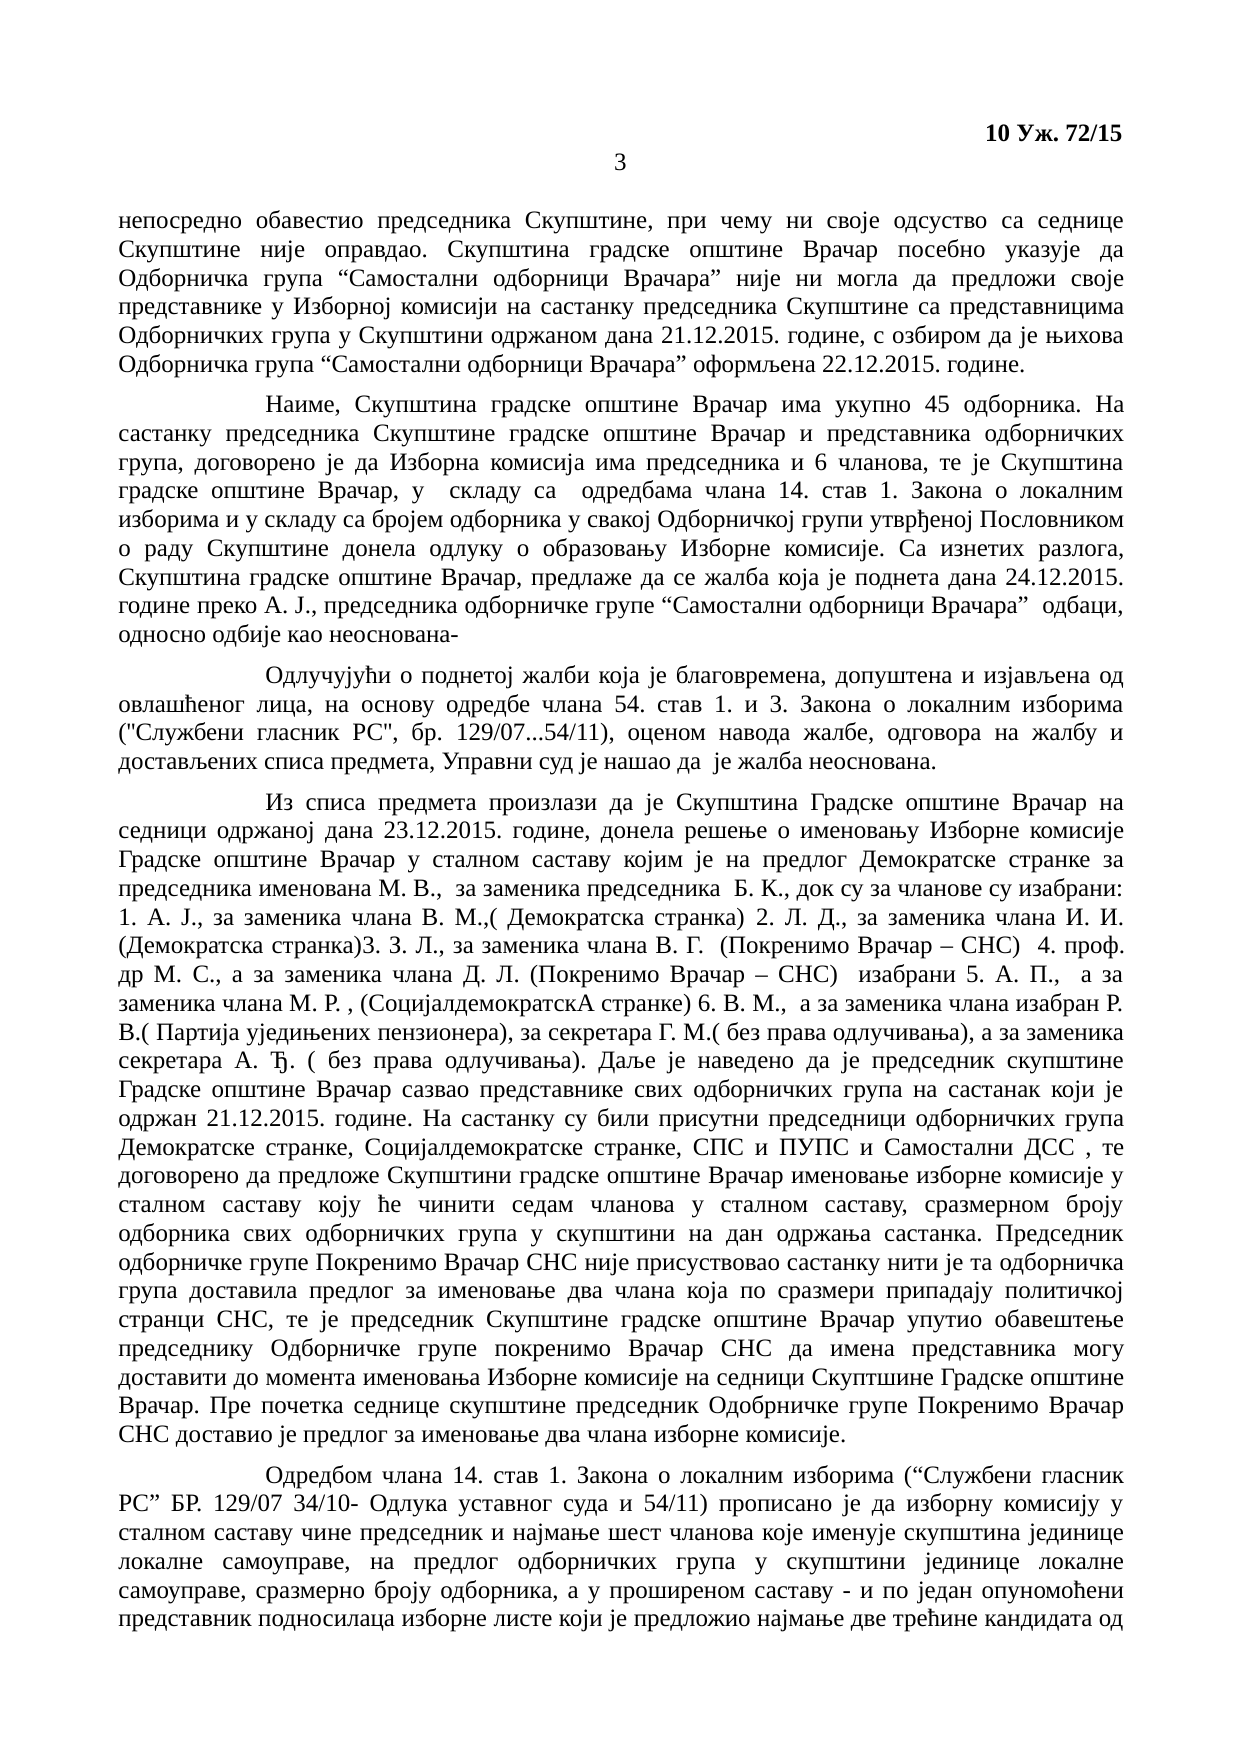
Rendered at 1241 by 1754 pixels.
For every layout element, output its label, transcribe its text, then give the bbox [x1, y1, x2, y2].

text непосредно обавестио председника Скупштине, при чему ни своје одсуство са седнице Скупштине није оправдао. Скупштина градске општине Врачар посебно указује да Одборничка група “Самостални одборници Врачара” није ни могла да предложи своје представнике у Изборној комисији на састанку председника Скупштине са представницима Одборничких група у Скупштини одржаном дана 21.12.2015. године, с озбиром да је њихова Одборничка група “Самостални одборници Врачара” оформљена 22.12.2015. године. [118, 205, 1125, 378]
text Из списа предмета произлази да је Скупштина Градске општине Врачар на седници одржаној дана 23.12.2015. године, донела решење о именовању Изборне комисије Градске општине Врачар у сталном саставу којим је на предлог Демократске странке за председника именована М. В., за заменика председника Б. К., док су за чланове су изабрани: 1. А. Ј., за заменика члана В. М.,( Демократска странка) 2. Л. Д., за заменика члана И. И. (Демократска странка)3. З. Л., за заменика члана В. Г. (Покренимо Врачар – СНС) 4. проф. др М. С., а за заменика члана Д. Л. (Покренимо Врачар – СНС) изабрани 5. А. П., а за заменика члана М. Р. , (СоцијалдемократскА странке) 6. В. М., а за заменика члана изабран Р. В.( Партија уједињених пензионера), за секретара Г. М.( без права одлучивања), а за заменика секретара А. Ђ. ( без права одлучивања). Даље је наведено да је председник скупштине Градске општине Врачар сазвао представнике свих одборничких група на састанак који је одржан 21.12.2015. године. На састанку су били присутни председници одборничких група Демократске странке, Социјалдемократске странке, СПС и ПУПС и Самостални ДСС , те договорено да предложе Скупштини градске општине Врачар именовање изборне комисије у сталном саставу коју ће чинити седам чланова у сталном саставу, сразмерном броју одборника свих одборничких група у скупштини на дан одржања састанка. Председник одборничке групе Покренимо Врачар СНС није присуствовао састанку нити је та одборничка група доставила предлог за именовање два члана која по сразмери припадају политичкој странци СНС, те је председник Скупштине градске општине Врачар упутио обавештење председнику Одборничке групе покренимо Врачар СНС да имена представника могу доставити до момента именовања Изборне комисије на седници Скуптшине Градске општине Врачар. Пре почетка седнице скупштине председник Одобрничке групе Покренимо Врачар СНС доставио је предлог за именовање два члана изборне комисије. [118, 787, 1125, 1448]
text Наиме, Скупштина градске општине Врачар има укупно 45 одборника. На састанку председника Скупштине градске општине Врачар и представника одборничких група, договорено је да Изборна комисија има председника и 6 чланова, те је Скупштина градске општине Врачар, у складу са одредбама члана 14. став 1. Закона о локалним изборима и у складу са бројем одборника у свакој Одборничкој групи утврђеној Пословником о раду Скупштине донела одлуку о образовању Изборне комисије. Са изнетих разлога, Скупштина градске општине Врачар, предлаже да се жалба која је поднета дана 24.12.2015. године преко А. Ј., председника одборничке групе “Самостални одборници Врачара” одбаци, односно одбије као неоснована- [118, 389, 1125, 648]
text Одредбом члана 14. став 1. Закона о локалним изборима (“Службени гласник РС” БР. 129/07 34/10- Одлука уставног суда и 54/11) прописано је да изборну комисију у сталном саставу чине председник и најмање шест чланова које именује скупштина јединице локалне самоуправе, на предлог одборничких група у скупштини јединице локалне самоуправе, сразмерно броју одборника, а у проширеном саставу - и по један опуномоћени представник подносилаца изборне листе који је предложио најмање две трећине кандидата од [118, 1460, 1125, 1632]
text Одлучујући о поднетој жалби која је благовремена, допуштена и изјављена од овлашћеног лица, на основу одредбе члана 54. став 1. и 3. Закона о локалним изборима (''Службени гласник РС'', бр. 129/07...54/11), оценом навода жалбе, одговора на жалбу и достављених списа предмета, Управни суд је нашао да је жалба неоснована. [118, 660, 1125, 775]
